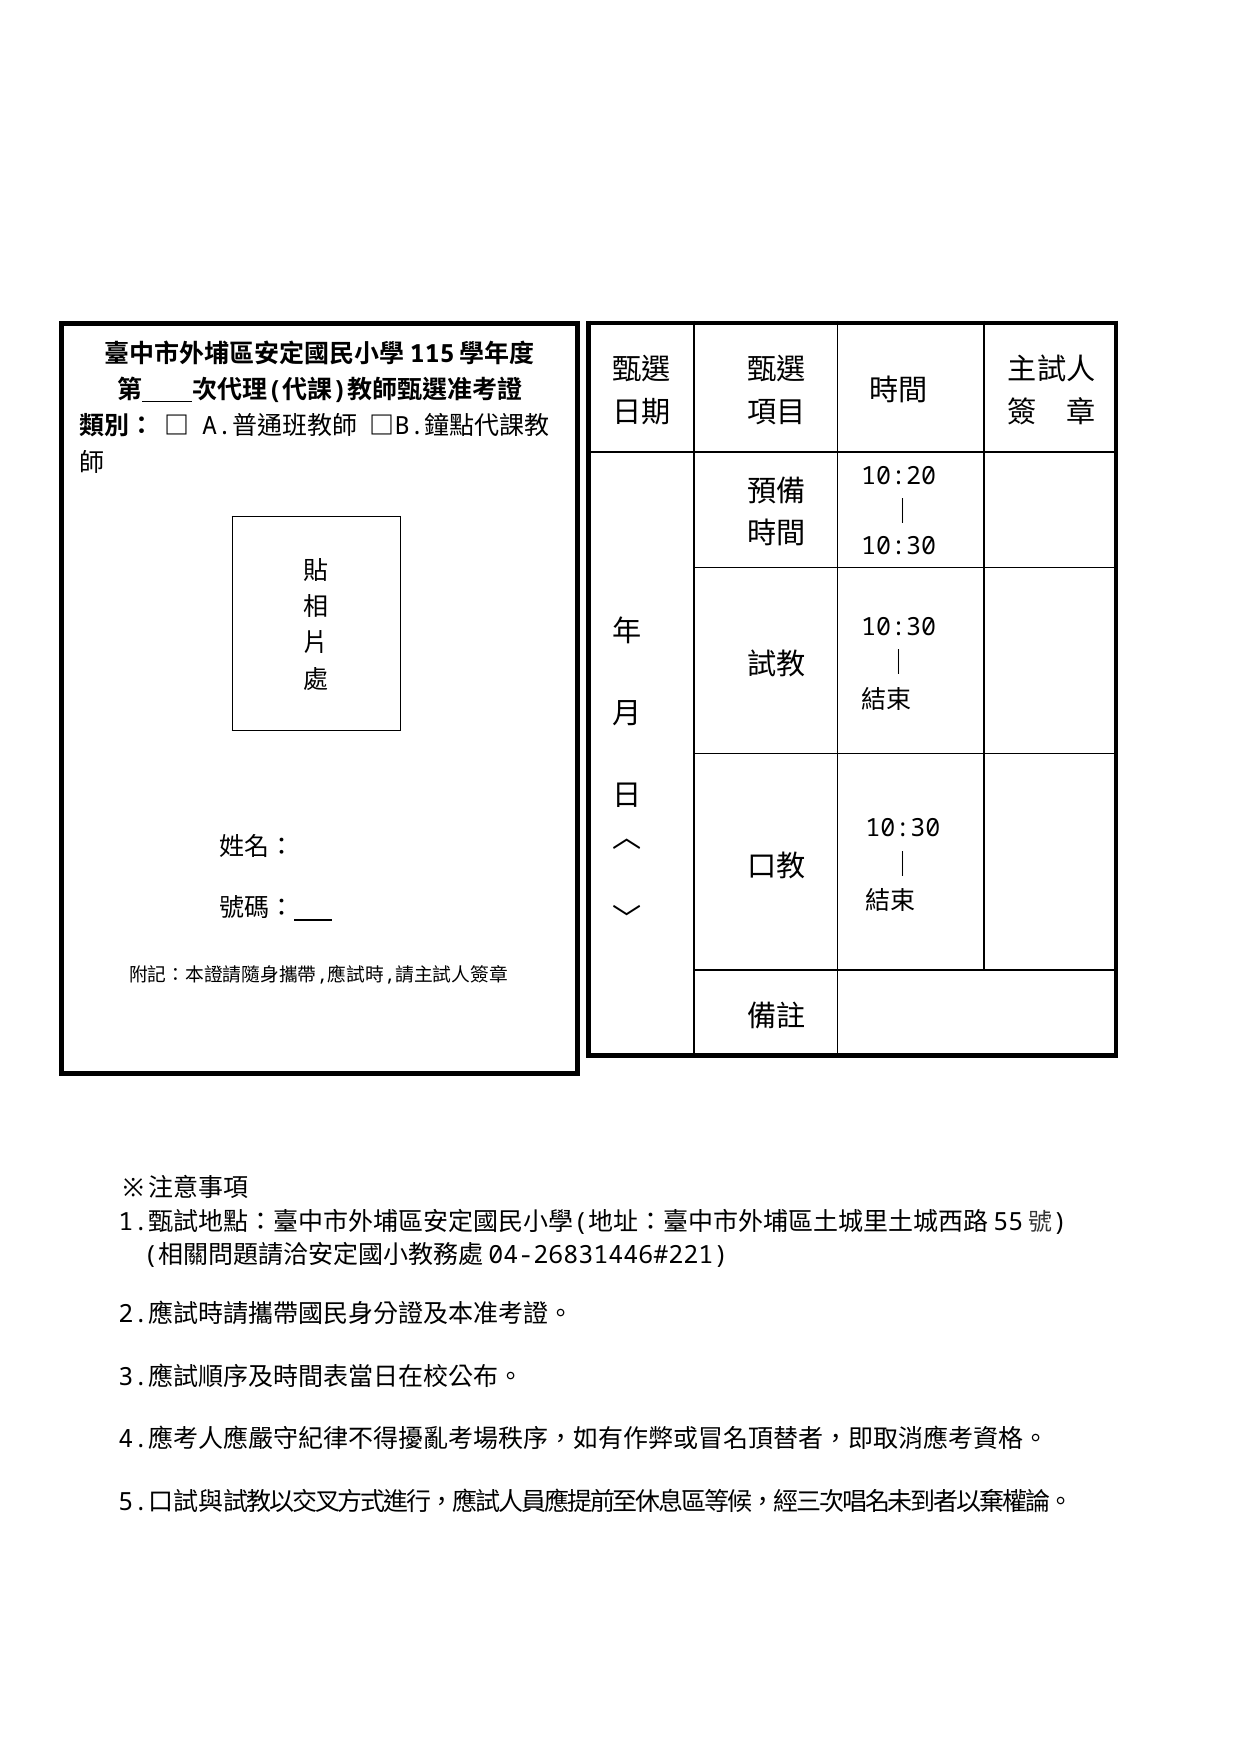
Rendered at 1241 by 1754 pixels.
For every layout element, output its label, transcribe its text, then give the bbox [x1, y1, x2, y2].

table_header 主試人 簽 章 [985, 325, 1114, 451]
text 第 次代理(代課)教師甄選准考證 [79, 369, 560, 406]
text 4.應考人應嚴守紀律不得擾亂考場秩序，如有作弊或冒名頂替者，即取消應考資格。 [118, 1395, 1122, 1457]
table_cell [838, 971, 1114, 1053]
table_header 甄選 項目 [695, 325, 837, 451]
text 號碼： [129, 888, 560, 924]
text (相關問題請洽安定國小教務處04-26831446#221) [143, 1237, 1122, 1270]
table_cell [985, 754, 1114, 969]
table_cell 預備 時間 [695, 453, 837, 567]
table_header 甄選 日期 [591, 325, 693, 451]
table_cell 10:30 ｜ 結束 [838, 568, 983, 753]
text 臺中市外埔區安定國民小學115學年度 [79, 333, 560, 369]
table_cell [985, 568, 1114, 753]
text 類別： □ A.普通班教師 □B.鐘點代課教師 [79, 406, 560, 478]
text 附記：本證請隨身攜帶,應試時,請主試人簽章 [129, 962, 560, 987]
text 姓名： [129, 827, 560, 863]
text ※注意事項 [118, 1170, 1122, 1203]
text 3.應試順序及時間表當日在校公布。 [118, 1332, 1122, 1395]
table_cell 10:30 ｜ 結束 [838, 754, 983, 969]
table_cell 備註 [695, 971, 837, 1053]
table_header 時間 [838, 325, 983, 451]
table_cell 試教 [695, 568, 837, 753]
text 2.應試時請攜帶國民身分證及本准考證。 [118, 1270, 1122, 1332]
table_header 貼 相 片 處 [233, 517, 400, 729]
text 1.甄試地點：臺中市外埔區安定國民小學(地址：臺中市外埔區土城里土城西路55號) [118, 1203, 1122, 1237]
table_cell 年 月 日 ︿ ﹀ [591, 453, 693, 1053]
table_cell 口教 [695, 754, 837, 969]
table_cell 10:20 ｜ 10:30 [838, 453, 983, 567]
text 5.口試與試教以交叉方式進行，應試人員應提前至休息區等候，經三次唱名未到者以棄權論。 [118, 1457, 1122, 1520]
table_cell [985, 453, 1114, 567]
